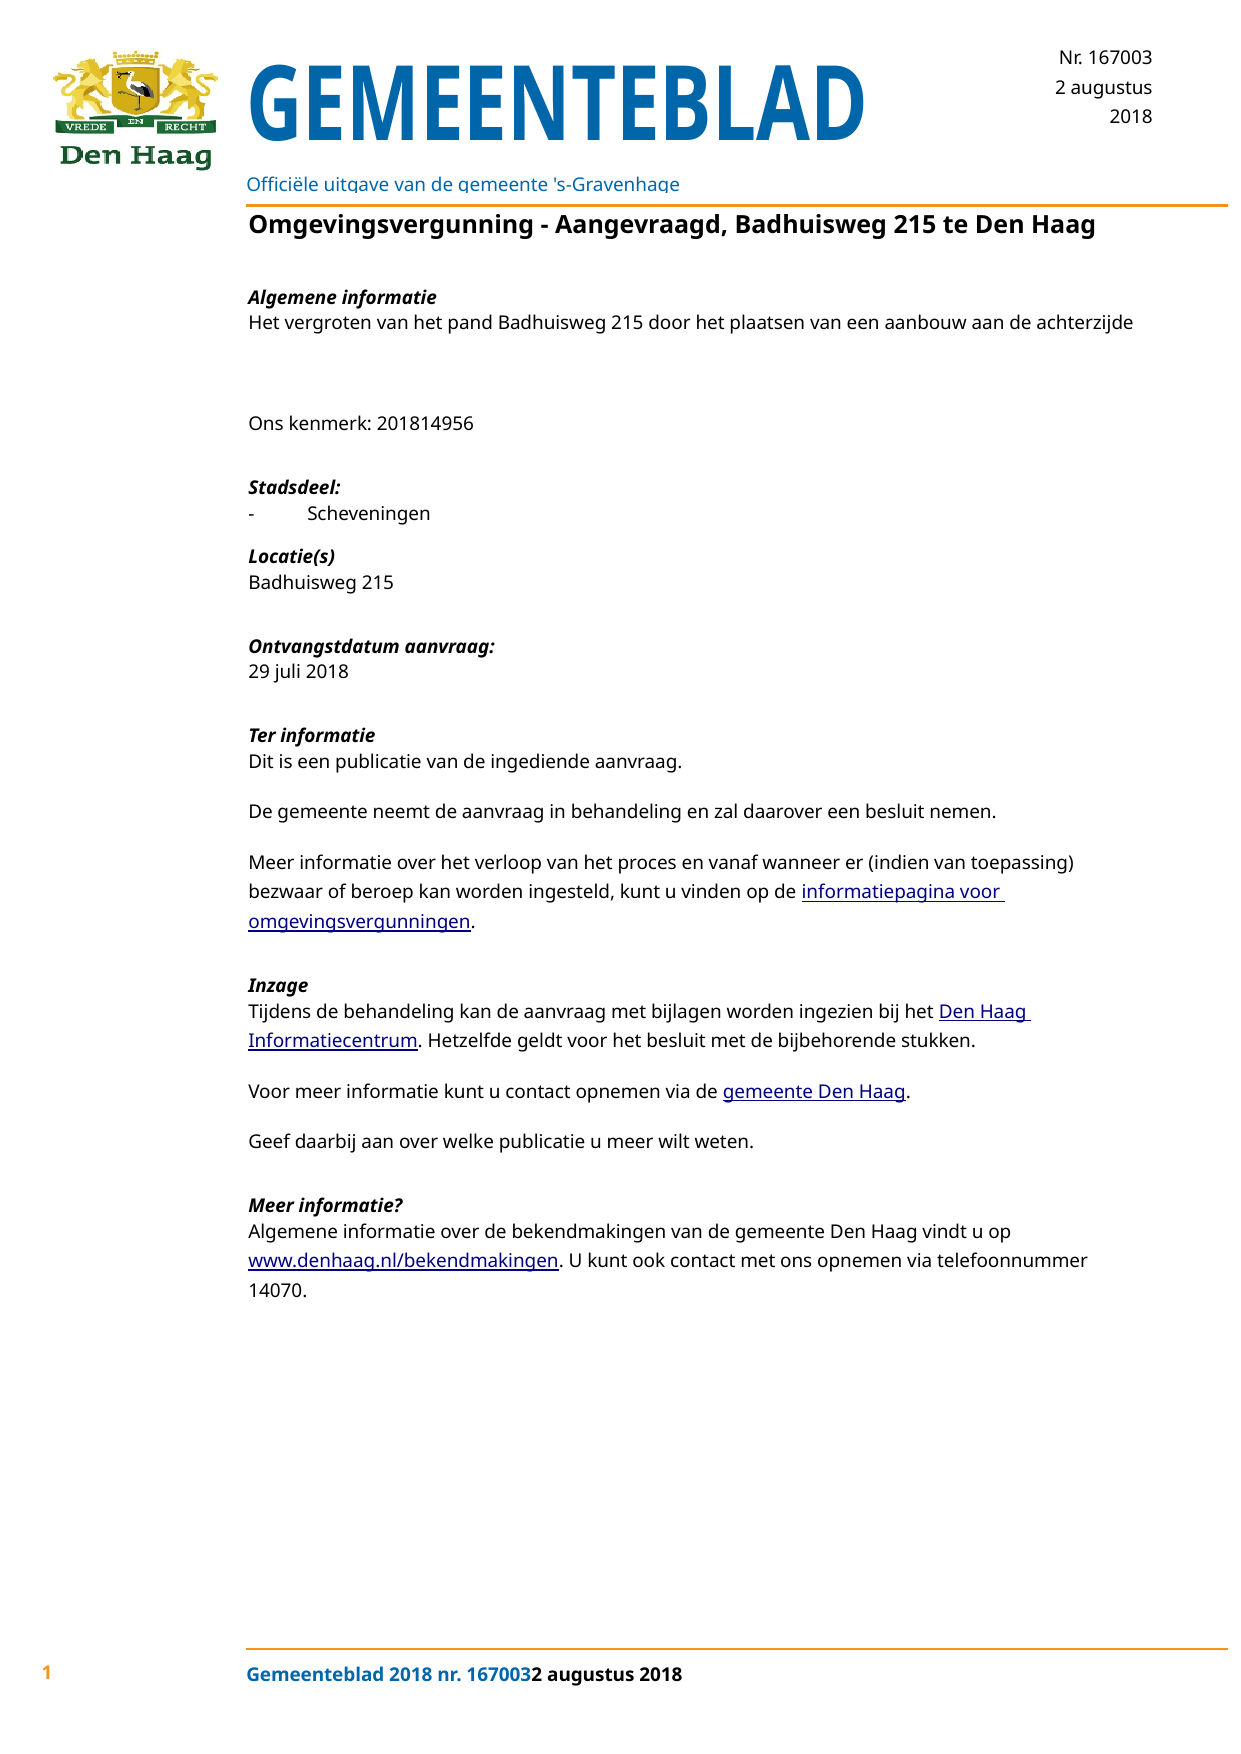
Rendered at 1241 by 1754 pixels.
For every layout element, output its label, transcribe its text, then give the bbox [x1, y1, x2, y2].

text Meer informatie over het verloop van het proces en vanaf wanneer er (indien van toepassing) bezwaar of beroep kan worden ingesteld, kunt u vinden op de informatiepagina voor omgevingsvergunningen. [248, 849, 1152, 934]
text Algemene informatie over de bekendmakingen van de gemeente Den Haag vindt u op www.denhaag.nl/bekendmakingen. U kunt ook contact met ons opnemen via telefoonnummer 14070. [248, 1218, 1152, 1303]
text Locatie(s) [248, 543, 1152, 569]
text De gemeente neemt de aanvraag in behandeling en zal daarover een besluit nemen. [248, 799, 1152, 824]
list Scheveningen [248, 500, 1152, 526]
text Tijdens de behandeling kan de aanvraag met bijlagen worden ingezien bij het Den Haag Informatiecentrum. Hetzelfde geldt voor het besluit met de bijbehorende stukken. [248, 998, 1152, 1053]
text Algemene informatie [248, 284, 1152, 309]
text Meer informatie? [248, 1192, 1152, 1218]
picture [41, 47, 231, 172]
text Ons kenmerk: 201814956 [248, 410, 1152, 436]
text Stadsdeel: [248, 474, 1152, 500]
text Dit is een publicatie van de ingediende aanvraag. [248, 748, 1152, 774]
text Omgevingsvergunning - Aangevraagd, Badhuisweg 215 te Den Haag [248, 207, 1152, 241]
text Ter informatie [248, 723, 1152, 748]
text 29 juli 2018 [248, 659, 1152, 684]
text Inzage [248, 972, 1152, 998]
text Geef daarbij aan over welke publicatie u meer wilt weten. [248, 1128, 1152, 1154]
text Voor meer informatie kunt u contact opnemen via de gemeente Den Haag. [248, 1078, 1152, 1104]
text Ontvangstdatum aanvraag: [248, 633, 1152, 659]
text Badhuisweg 215 [248, 569, 1152, 595]
text Het vergroten van het pand Badhuisweg 215 door het plaatsen van een aanbouw aan de achterzijde [248, 309, 1152, 335]
